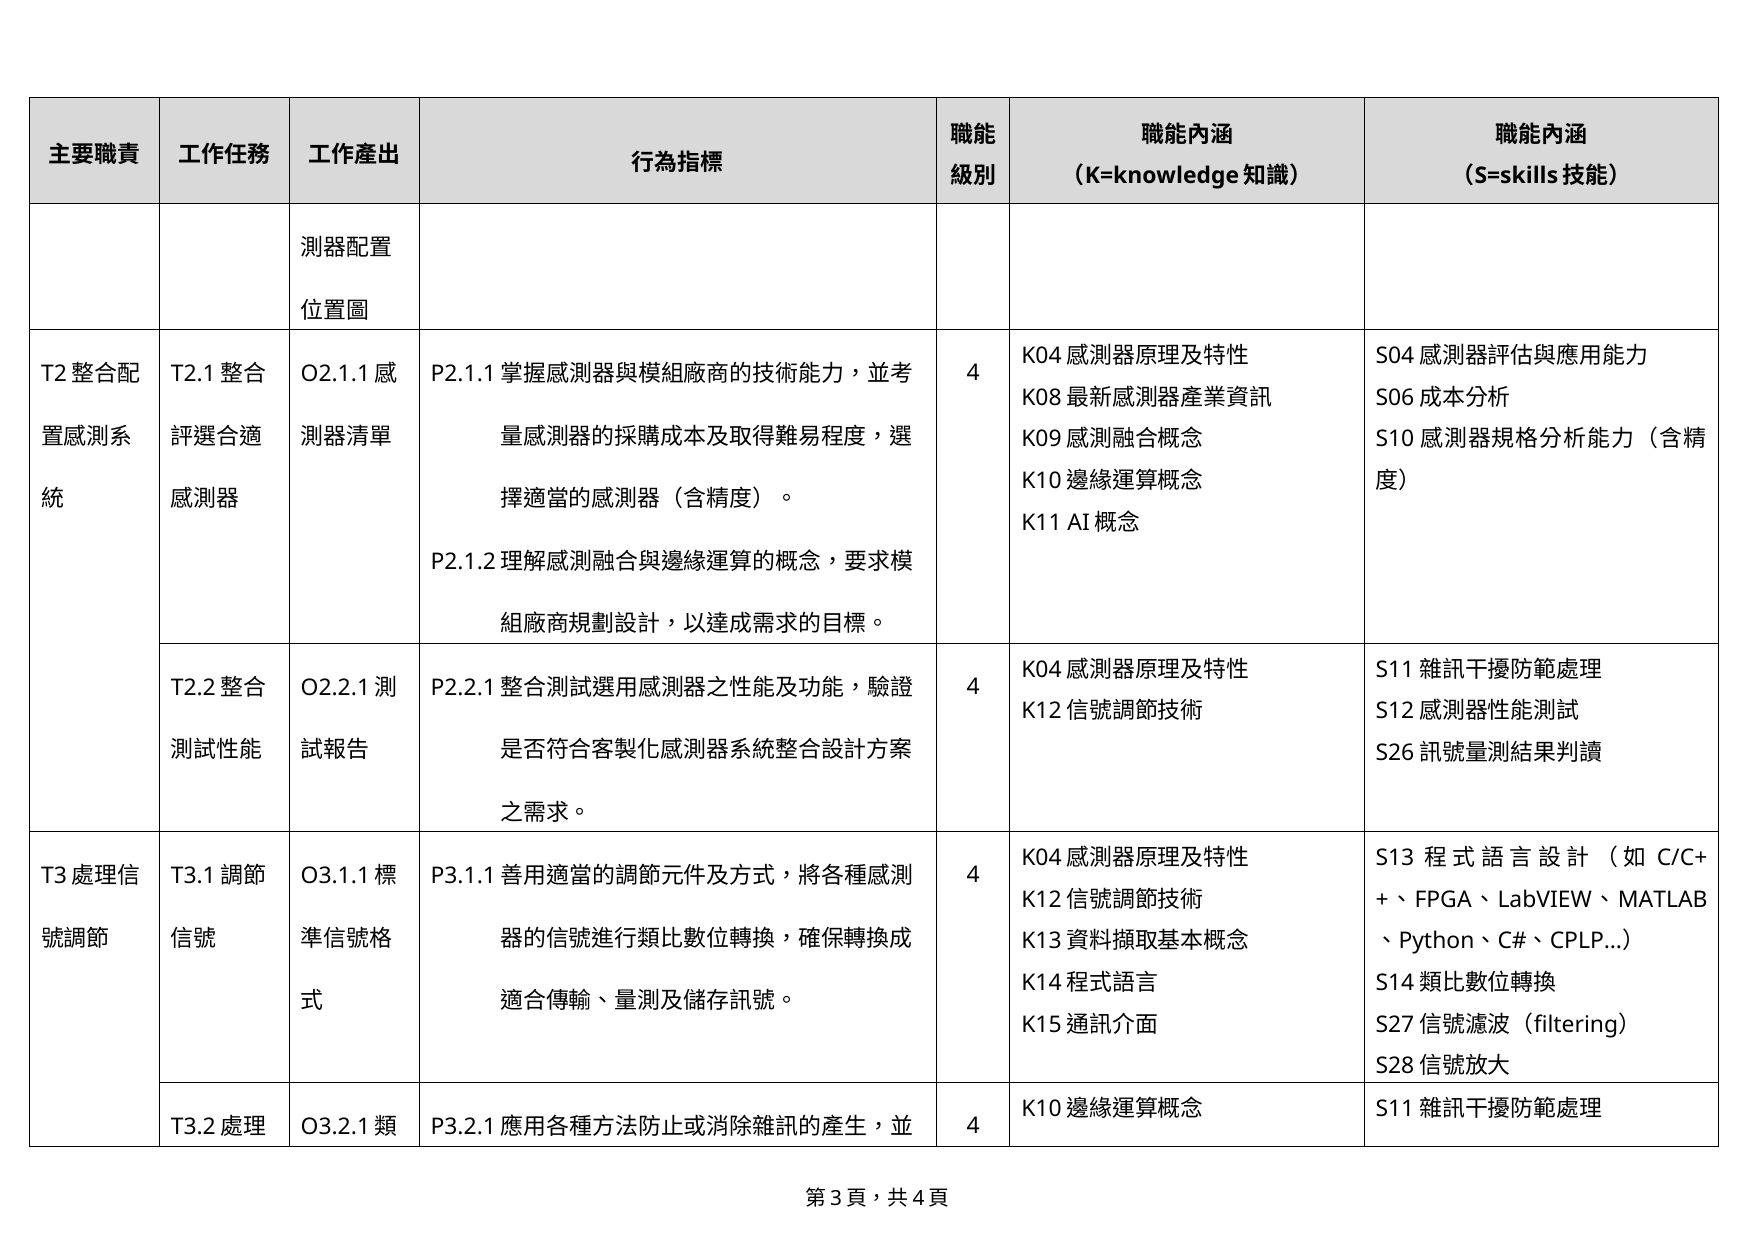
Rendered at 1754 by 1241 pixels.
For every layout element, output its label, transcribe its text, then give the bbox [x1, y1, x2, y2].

table_cell S11雜訊干擾防範處理 [1365, 1083, 1718, 1146]
table_cell K04感測器原理及特性 K08最新感測器產業資訊 K09感測融合概念 K10邊緣運算概念 K11 AI概念 [1010, 330, 1364, 643]
table_header 職能內涵 （S=skills技能） [1365, 98, 1718, 203]
table_cell 4 [937, 832, 1009, 1082]
table_cell O3.1.1標準信號格式 [290, 832, 419, 1082]
table_header 主要職責 [30, 98, 159, 203]
table_cell T2.2整合測試性能 [160, 644, 289, 831]
table_cell T3.2處理 [160, 1083, 289, 1146]
table_cell [160, 204, 289, 329]
table_cell O3.2.1類 [290, 1083, 419, 1146]
table_header 職能級別 [937, 98, 1009, 203]
table_cell [1010, 204, 1364, 329]
table_header 職能內涵 （K=knowledge知識） [1010, 98, 1364, 203]
table_cell P3.1.1善用適當的調節元件及方式，將各種感測器的信號進行類比數位轉換，確保轉換成適合傳輸、量測及儲存訊號。 [420, 832, 936, 1082]
table_cell O2.1.1感測器清單 [290, 330, 419, 643]
table_cell 4 [937, 644, 1009, 831]
table_cell 4 [937, 330, 1009, 643]
table_cell T2.1整合評選合適感測器 [160, 330, 289, 643]
table_header 行為指標 [420, 98, 936, 203]
table_cell T2整合配置感測系統 [30, 330, 159, 831]
table_cell [1365, 204, 1718, 329]
table_cell S04感測器評估與應用能力 S06成本分析 S10感測器規格分析能力（含精度） [1365, 330, 1718, 643]
table_cell K04感測器原理及特性 K12信號調節技術 K13資料擷取基本概念 K14程式語言 K15通訊介面 [1010, 832, 1364, 1082]
table_cell T3處理信號調節 [30, 832, 159, 1146]
table_cell P2.1.1掌握感測器與模組廠商的技術能力，並考量感測器的採購成本及取得難易程度，選擇適當的感測器（含精度）。 P2.1.2理解感測融合與邊緣運算的概念，要求模組廠商規劃設計，以達成需求的目標。 [420, 330, 936, 643]
table_header 工作任務 [160, 98, 289, 203]
table_cell K10邊緣運算概念 [1010, 1083, 1364, 1146]
table_cell O2.2.1測試報告 [290, 644, 419, 831]
table_cell S11雜訊干擾防範處理 S12感測器性能測試 S26訊號量測結果判讀 [1365, 644, 1718, 831]
table_cell K04感測器原理及特性 K12信號調節技術 [1010, 644, 1364, 831]
table_cell [937, 204, 1009, 329]
table_cell 測器配置位置圖 [290, 204, 419, 329]
table_cell [30, 204, 159, 329]
table_cell [420, 204, 936, 329]
table_cell 4 [937, 1083, 1009, 1146]
table_cell P3.2.1應用各種方法防止或消除雜訊的產生，並 [420, 1083, 936, 1146]
table_cell S13程式語言設計（如C/C++、FPGA、LabVIEW、MATLAB、Python、C#、CPLP…） S14類比數位轉換 S27信號濾波（filtering） S28信號放大 [1365, 832, 1718, 1082]
table_cell P2.2.1整合測試選用感測器之性能及功能，驗證是否符合客製化感測器系統整合設計方案之需求。 [420, 644, 936, 831]
table_cell T3.1調節信號 [160, 832, 289, 1082]
table_header 工作產出 [290, 98, 419, 203]
